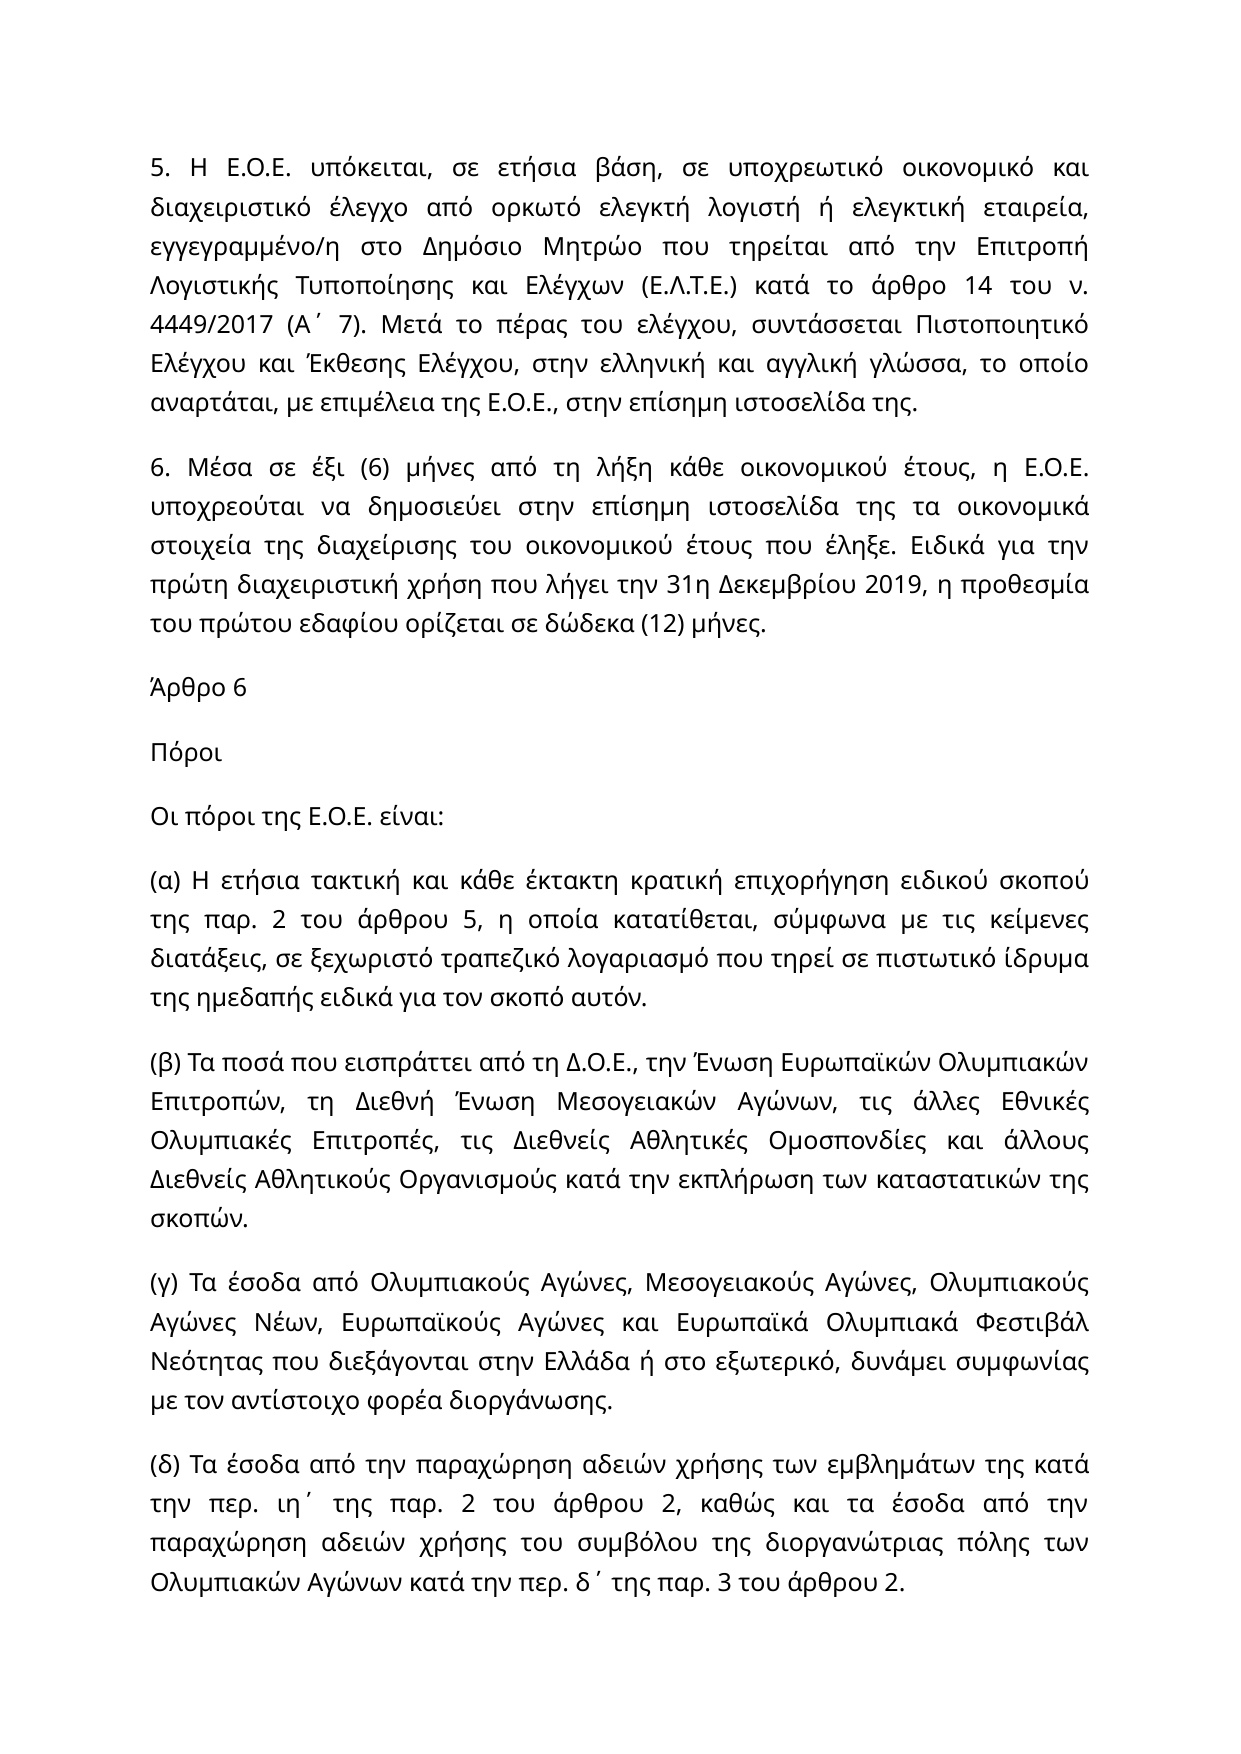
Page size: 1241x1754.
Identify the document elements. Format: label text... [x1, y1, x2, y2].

text (δ) Τα έσοδα από την παραχώρηση αδειών χρήσης των εμβλημάτων της κατά την περ. ιη΄ της παρ. 2 του άρθρου 2, καθώς και τα έσοδα από την παραχώρηση αδειών χρήσης του συμβόλου της διοργανώτριας πόλης των Ολυμπιακών Αγώνων κατά την περ. δ΄ της παρ. 3 του άρθρου 2. [150, 1447, 1090, 1598]
text 5. Η Ε.Ο.Ε. υπόκειται, σε ετήσια βάση, σε υποχρεωτικό οικονομικό και διαχειριστικό έλεγχο από ορκωτό ελεγκτή λογιστή ή ελεγκτική εταιρεία, εγγεγραμμένο/η στο Δημόσιο Μητρώο που τηρείται από την Επιτροπή Λογιστικής Τυποποίησης και Ελέγχων (Ε.Λ.Τ.Ε.) κατά το άρθρο 14 του ν. 4449/2017 (Α΄ 7). Μετά το πέρας του ελέγχου, συντάσσεται Πιστοποιητικό Ελέγχου και Έκθεσης Ελέγχου, στην ελληνική και αγγλική γλώσσα, το οποίο αναρτάται, με επιμέλεια της Ε.Ο.Ε., στην επίσημη ιστοσελίδα της. [150, 150, 1090, 419]
text (α) Η ετήσια τακτική και κάθε έκτακτη κρατική επιχορήγηση ειδικού σκοπού της παρ. 2 του άρθρου 5, η οποία κατατίθεται, σύμφωνα με τις κείμενες διατάξεις, σε ξεχωριστό τραπεζικό λογαριασμό που τηρεί σε πιστωτικό ίδρυμα της ημεδαπής ειδικά για τον σκοπό αυτόν. [150, 862, 1090, 1014]
text Άρθρο 6 [150, 670, 1090, 704]
text (γ) Τα έσοδα από Ολυμπιακούς Αγώνες, Μεσογειακούς Αγώνες, Ολυμπιακούς Αγώνες Νέων, Ευρωπαϊκούς Αγώνες και Ευρωπαϊκά Ολυμπιακά Φεστιβάλ Νεότητας που διεξάγονται στην Ελλάδα ή στο εξωτερικό, δυνάμει συμφωνίας με τον αντίστοιχο φορέα διοργάνωσης. [150, 1265, 1090, 1417]
text 6. Μέσα σε έξι (6) μήνες από τη λήξη κάθε οικονομικού έτους, η Ε.Ο.Ε. υποχρεούται να δημοσιεύει στην επίσημη ιστοσελίδα της τα οικονομικά στοιχεία της διαχείρισης του οικονομικού έτους που έληξε. Ειδικά για την πρώτη διαχειριστική χρήση που λήγει την 31η Δεκεμβρίου 2019, η προθεσμία του πρώτου εδαφίου ορίζεται σε δώδεκα (12) μήνες. [150, 449, 1090, 640]
text Πόροι [150, 734, 1090, 768]
text (β) Τα ποσά που εισπράττει από τη Δ.Ο.Ε., την Ένωση Ευρωπαϊκών Ολυμπιακών Επιτροπών, τη Διεθνή Ένωση Μεσογειακών Αγώνων, τις άλλες Εθνικές Ολυμπιακές Επιτροπές, τις Διεθνείς Αθλητικές Ομοσπονδίες και άλλους Διεθνείς Αθλητικούς Οργανισμούς κατά την εκπλήρωση των καταστατικών της σκοπών. [150, 1044, 1090, 1235]
text Οι πόροι της Ε.Ο.Ε. είναι: [150, 798, 1090, 832]
